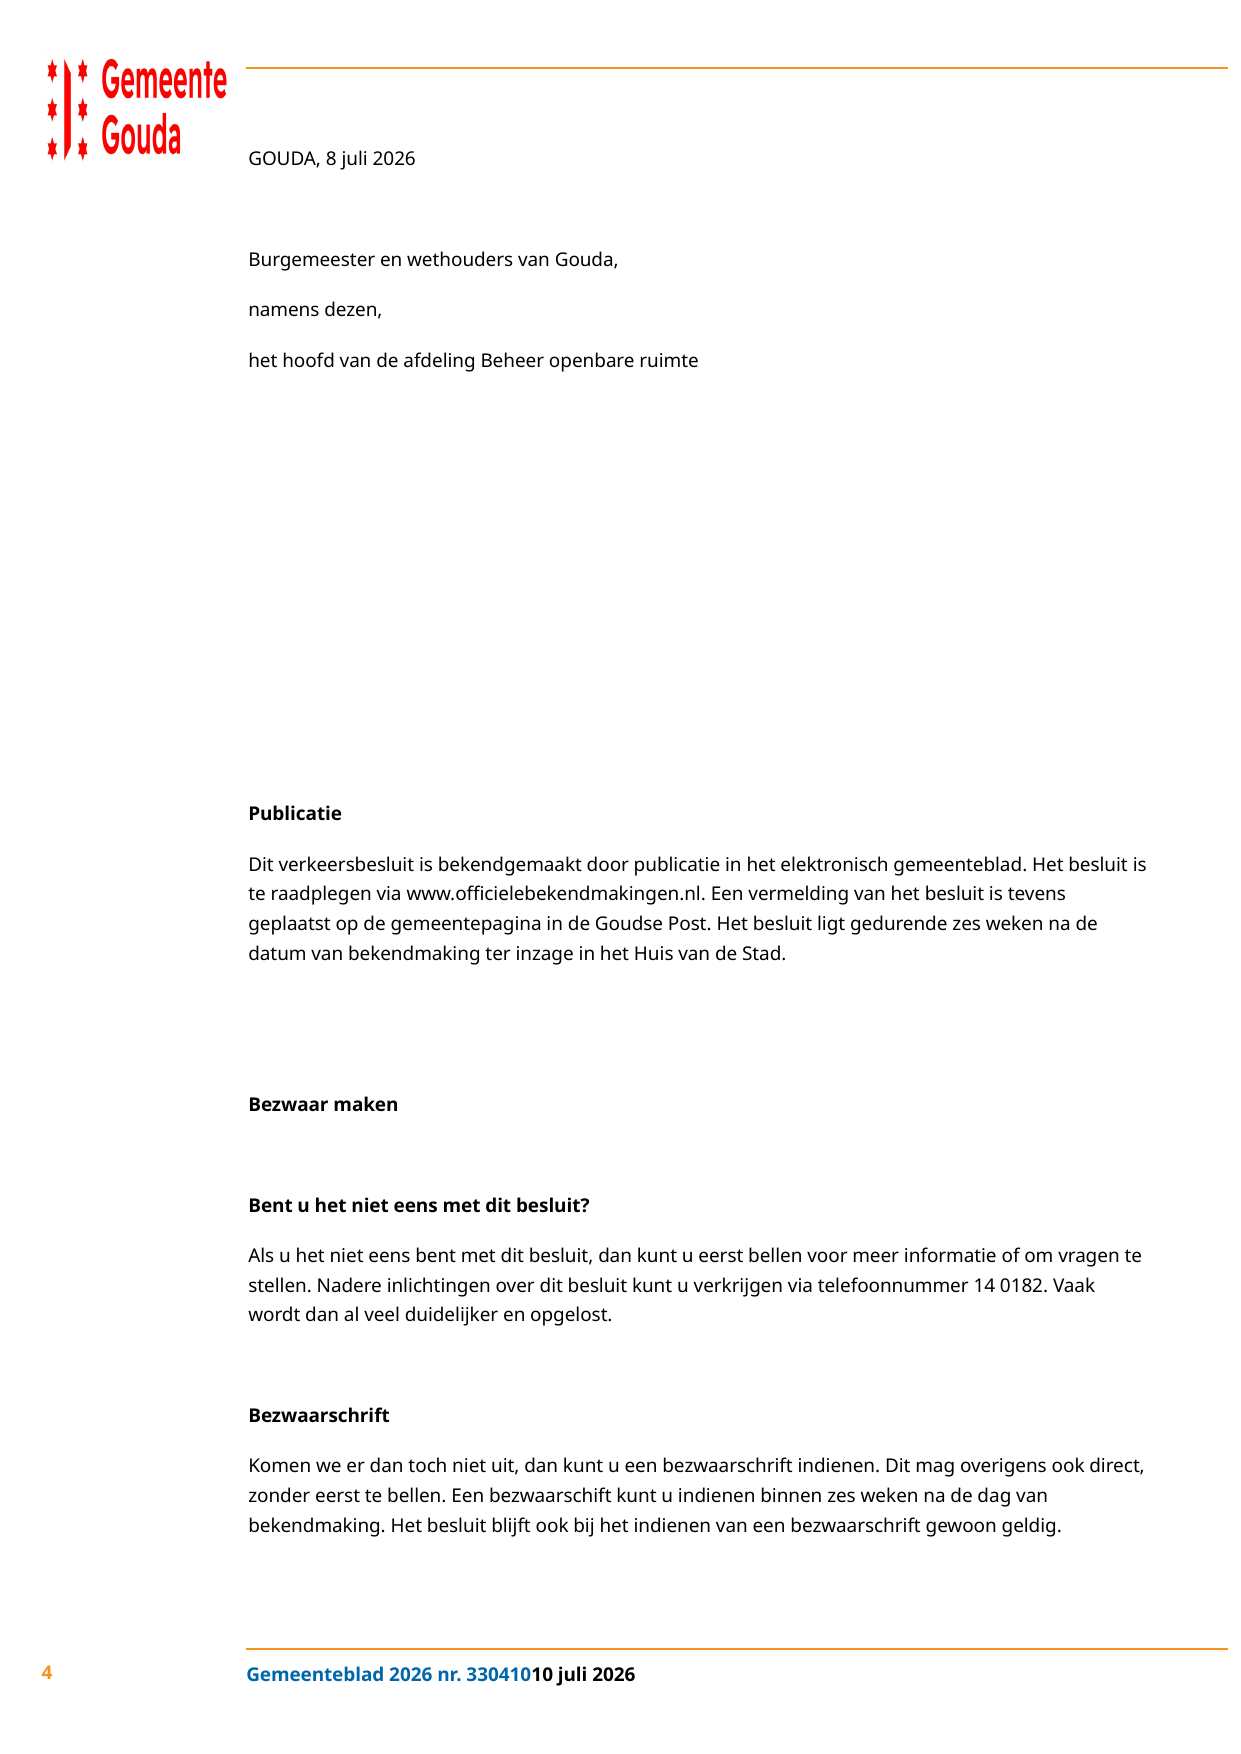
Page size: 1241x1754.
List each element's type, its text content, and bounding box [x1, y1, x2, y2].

text Komen we er dan toch niet uit, dan kunt u een bezwaarschrift indienen. Dit mag overigens ook direct, zonder eerst te bellen. Een bezwaarschift kunt u indienen binnen zes weken na de dag van bekendmaking. Het besluit blijft ook bij het indienen van een bezwaarschrift gewoon geldig. [248, 1453, 1152, 1538]
picture [41, 47, 231, 172]
text Bezwaar maken [248, 1091, 1152, 1117]
text Burgemeester en wethouders van Gouda, [248, 246, 1152, 272]
text Als u het niet eens bent met dit besluit, dan kunt u eerst bellen voor meer informatie of om vragen te stellen. Nadere inlichtingen over dit besluit kunt u verkrijgen via telefoonnummer 14 0182. Vaak wordt dan al veel duidelijker en opgelost. [248, 1242, 1152, 1327]
text Bezwaarschrift [248, 1402, 1152, 1428]
text GOUDA, 8 juli 2026 [248, 145, 1152, 171]
text namens dezen, [248, 296, 1152, 322]
text het hoofd van de afdeling Beheer openbare ruimte [248, 347, 1152, 373]
text Dit verkeersbesluit is bekendgemaakt door publicatie in het elektronisch gemeenteblad. Het besluit is te raadplegen via www.officielebekendmakingen.nl. Een vermelding van het besluit is tevens geplaatst op de gemeentepagina in de Goudse Post. Het besluit ligt gedurende zes weken na de datum van bekendmaking ter inzage in het Huis van de Stad. [248, 851, 1152, 966]
text Bent u het niet eens met dit besluit? [248, 1192, 1152, 1218]
text Publicatie [248, 801, 1152, 826]
